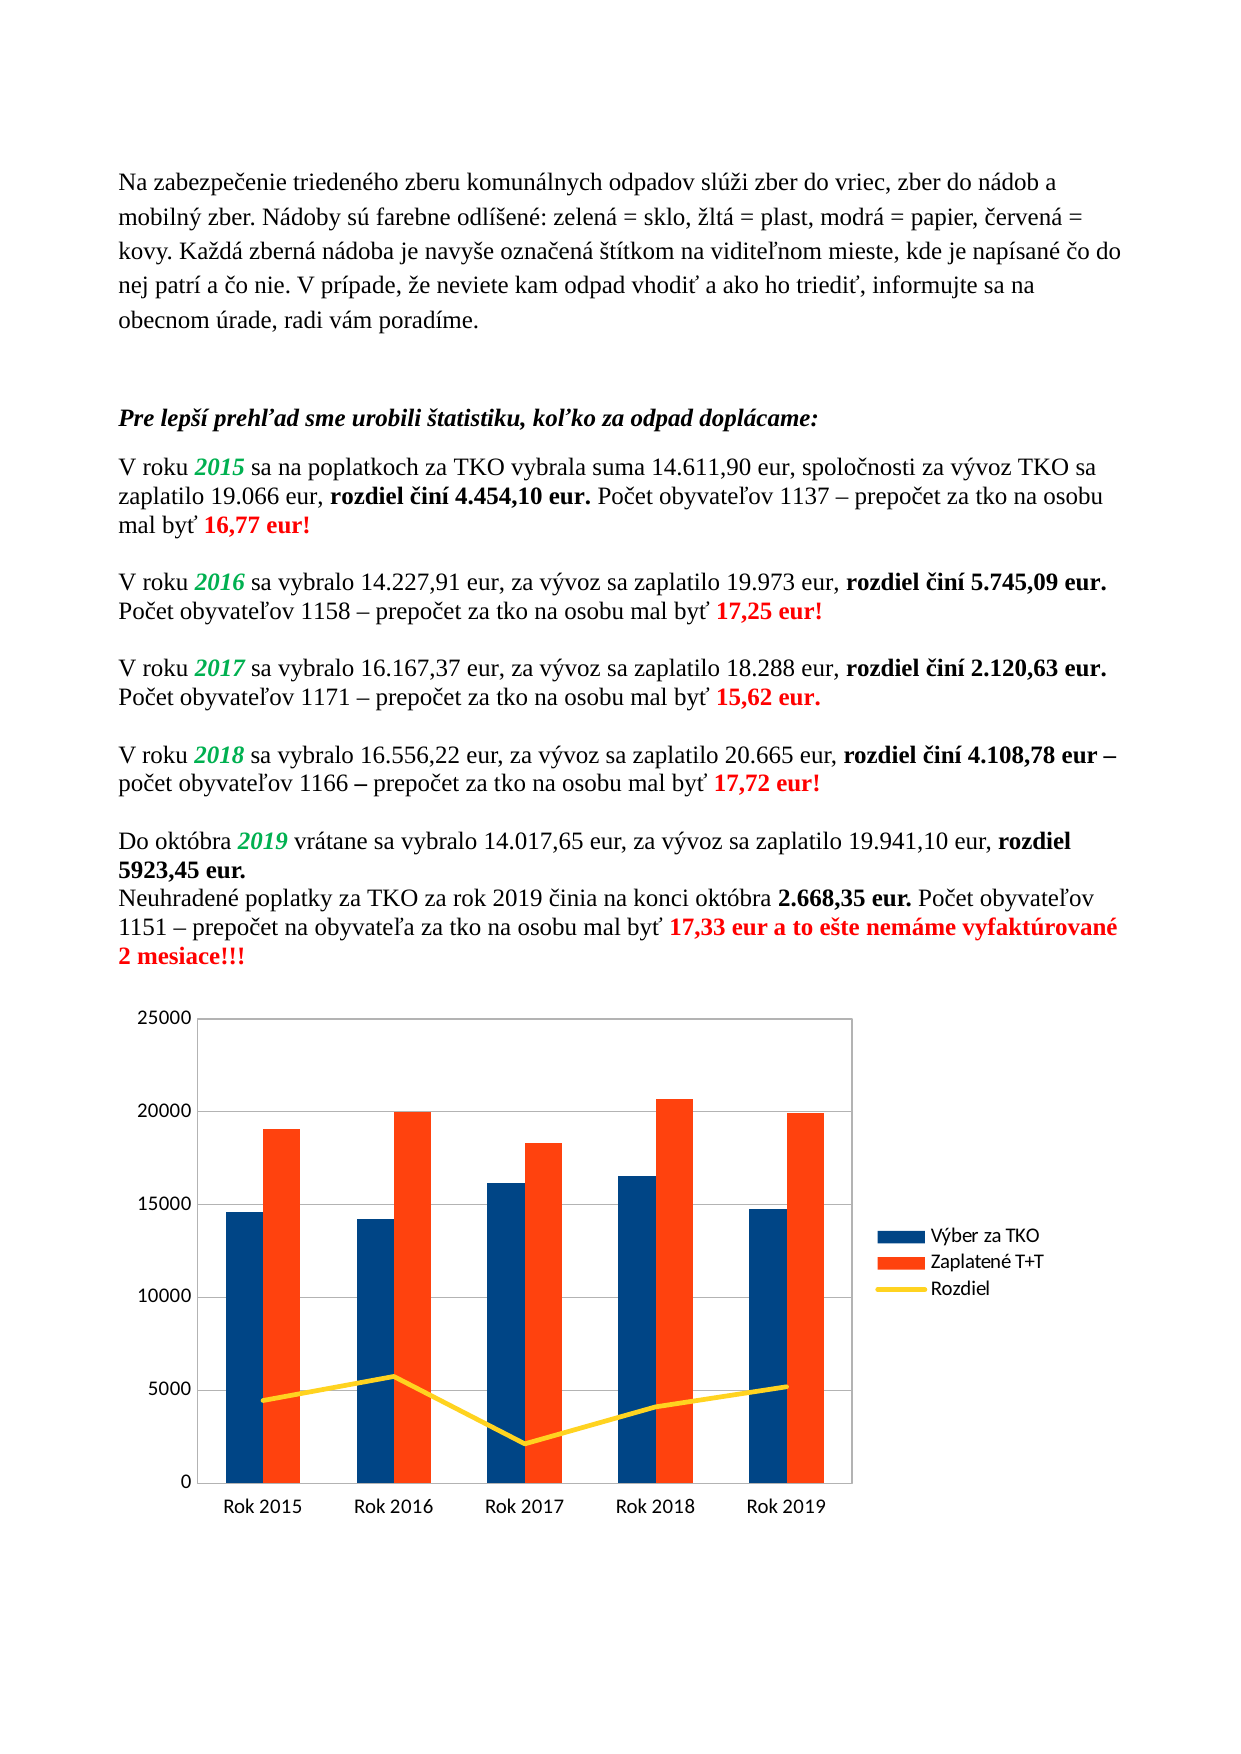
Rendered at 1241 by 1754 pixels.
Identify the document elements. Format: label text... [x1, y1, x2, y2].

text V roku 2015 sa na poplatkoch za TKO vybrala suma 14.611,90 eur, spoločnosti za vývoz TKO sa zaplatilo 19.066 eur, rozdiel činí 4.454,10 eur. Počet obyvateľov 1137 – prepočet za tko na osobu mal byť 16,77 eur! [118, 452, 1122, 538]
text V roku 2016 sa vybralo 14.227,91 eur, za vývoz sa zaplatilo 19.973 eur, rozdiel činí 5.745,09 eur. Počet obyvateľov 1158 – prepočet za tko na osobu mal byť 17,25 eur! [118, 567, 1122, 625]
text V roku 2017 sa vybralo 16.167,37 eur, za vývoz sa zaplatilo 18.288 eur, rozdiel činí 2.120,63 eur. Počet obyvateľov 1171 – prepočet za tko na osobu mal byť 15,62 eur. [118, 653, 1122, 711]
text Pre lepší prehľad sme urobili štatistiku, koľko za odpad doplácame: [118, 403, 1122, 432]
text Do októbra 2019 vrátane sa vybralo 14.017,65 eur, za vývoz sa zaplatilo 19.941,10 eur, rozdiel 5923,45 eur. [118, 826, 1122, 883]
text Na zabezpečenie triedeného zberu komunálnych odpadov slúži zber do vriec, zber do nádob a mobilný zber. Nádoby sú farebne odlíšené: zelená = sklo, žltá = plast, modrá = papier, červená = kovy. Každá zberná nádoba je navyše označená štítkom na viditeľnom mieste, kde je napísané čo do nej patrí a čo nie. V prípade, že neviete kam odpad vhodiť a ako ho triediť, informujte sa na obecnom úrade, radi vám poradíme. [118, 167, 1122, 334]
text Neuhradené poplatky za TKO za rok 2019 činia na konci októbra 2.668,35 eur. Počet obyvateľov 1151 – prepočet na obyvateľa za tko na osobu mal byť 17,33 eur a to ešte nemáme vyfaktúrované 2 mesiace!!! [118, 883, 1122, 970]
text V roku 2018 sa vybralo 16.556,22 eur, za vývoz sa zaplatilo 20.665 eur, rozdiel činí 4.108,78 eur – počet obyvateľov 1166 – prepočet za tko na osobu mal byť 17,72 eur! [118, 740, 1122, 797]
